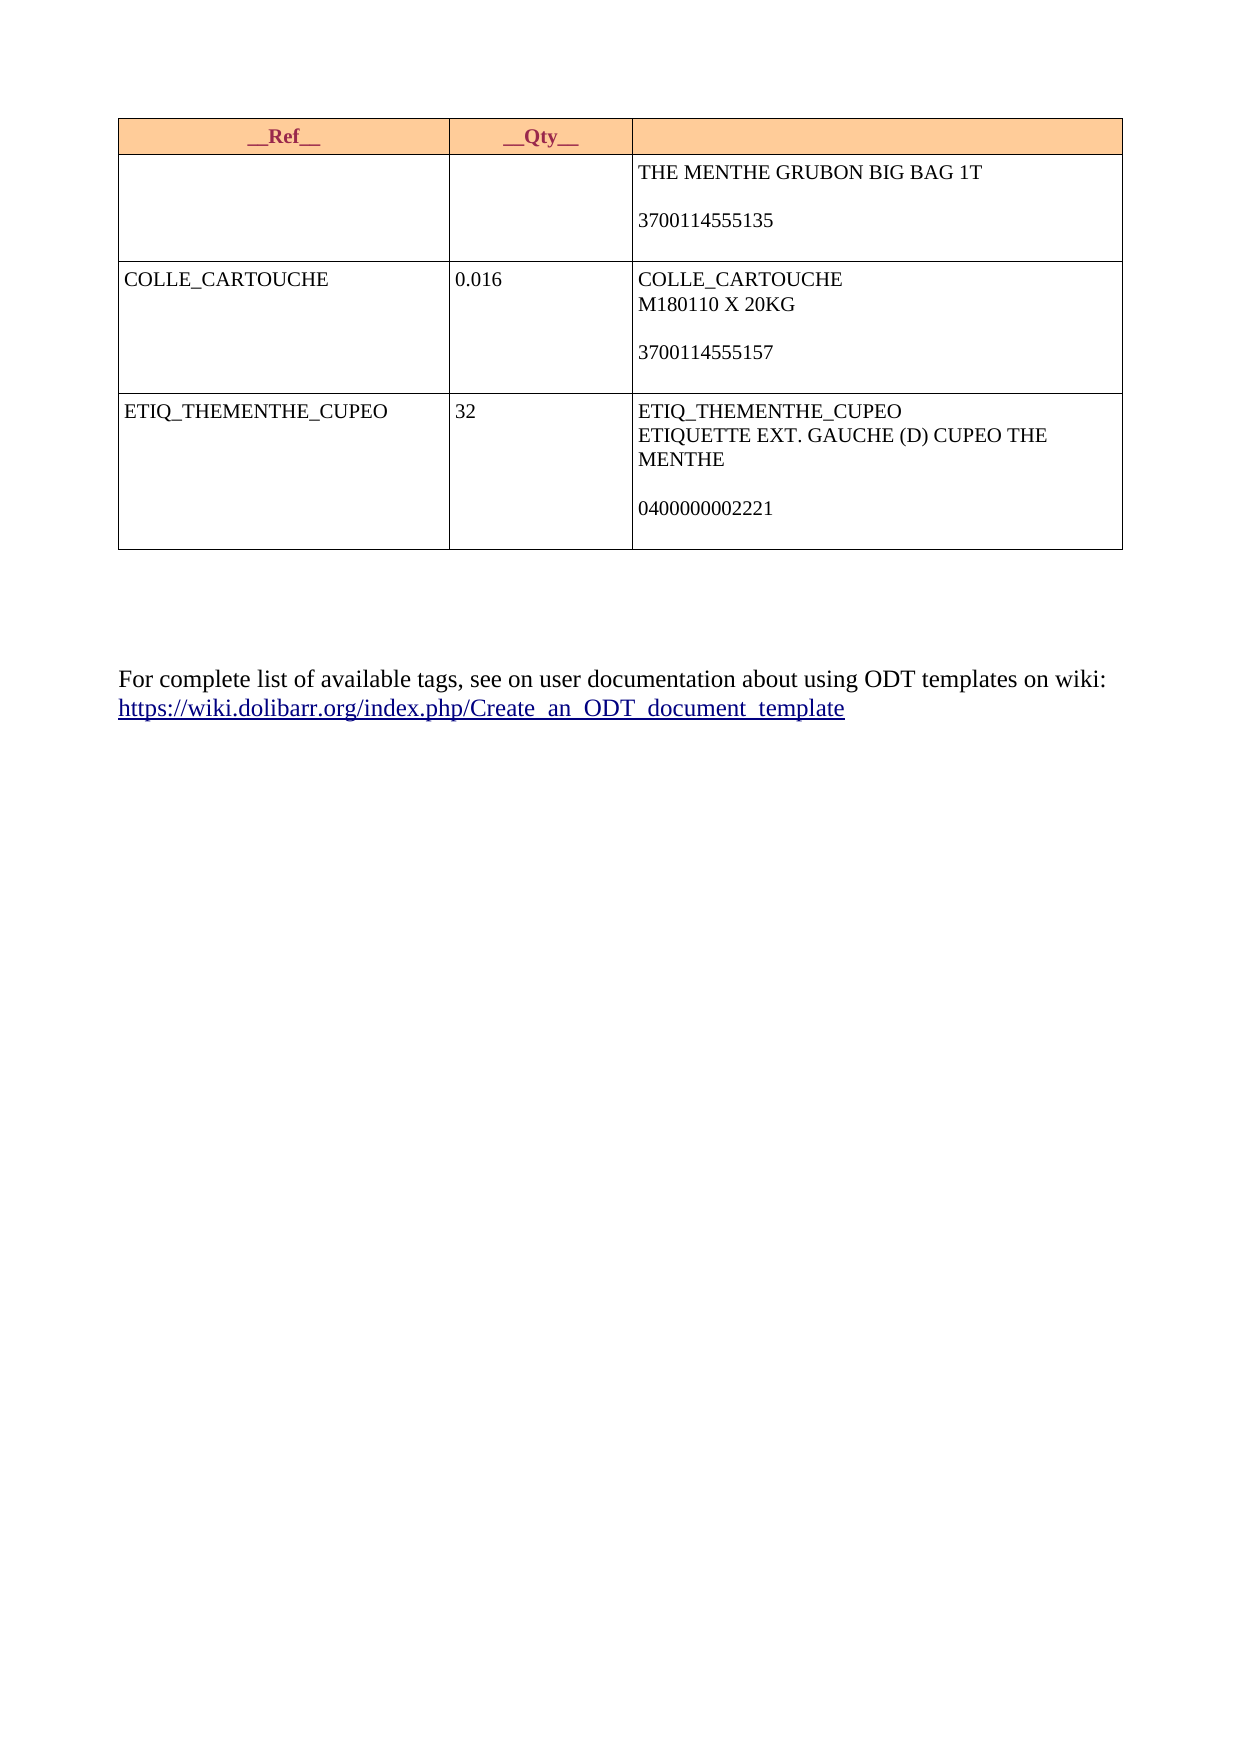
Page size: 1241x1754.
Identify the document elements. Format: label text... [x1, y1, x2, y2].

table_cell [450, 155, 632, 261]
table_cell 32 [450, 394, 632, 549]
table_cell ETIQ_THEMENTHE_CUPEO [119, 394, 449, 549]
table_header [633, 119, 1122, 154]
table_cell 0.016 [450, 262, 632, 393]
text For complete list of available tags, see on user documentation about using ODT templates on wiki: [118, 664, 1122, 693]
table_header __Ref__ [119, 119, 449, 154]
table_header __Qty__ [450, 119, 632, 154]
table_cell COLLE_CARTOUCHE M180110 X 20KG 3700114555157 [633, 262, 1122, 393]
table_cell [119, 155, 449, 261]
table_cell THE MENTHE GRUBON BIG BAG 1T 3700114555135 [633, 155, 1122, 261]
table_cell COLLE_CARTOUCHE [119, 262, 449, 393]
text https://wiki.dolibarr.org/index.php/Create_an_ODT_document_template [118, 693, 1122, 722]
table_cell ETIQ_THEMENTHE_CUPEO ETIQUETTE EXT. GAUCHE (D) CUPEO THE MENTHE 0400000002221 [633, 394, 1122, 549]
